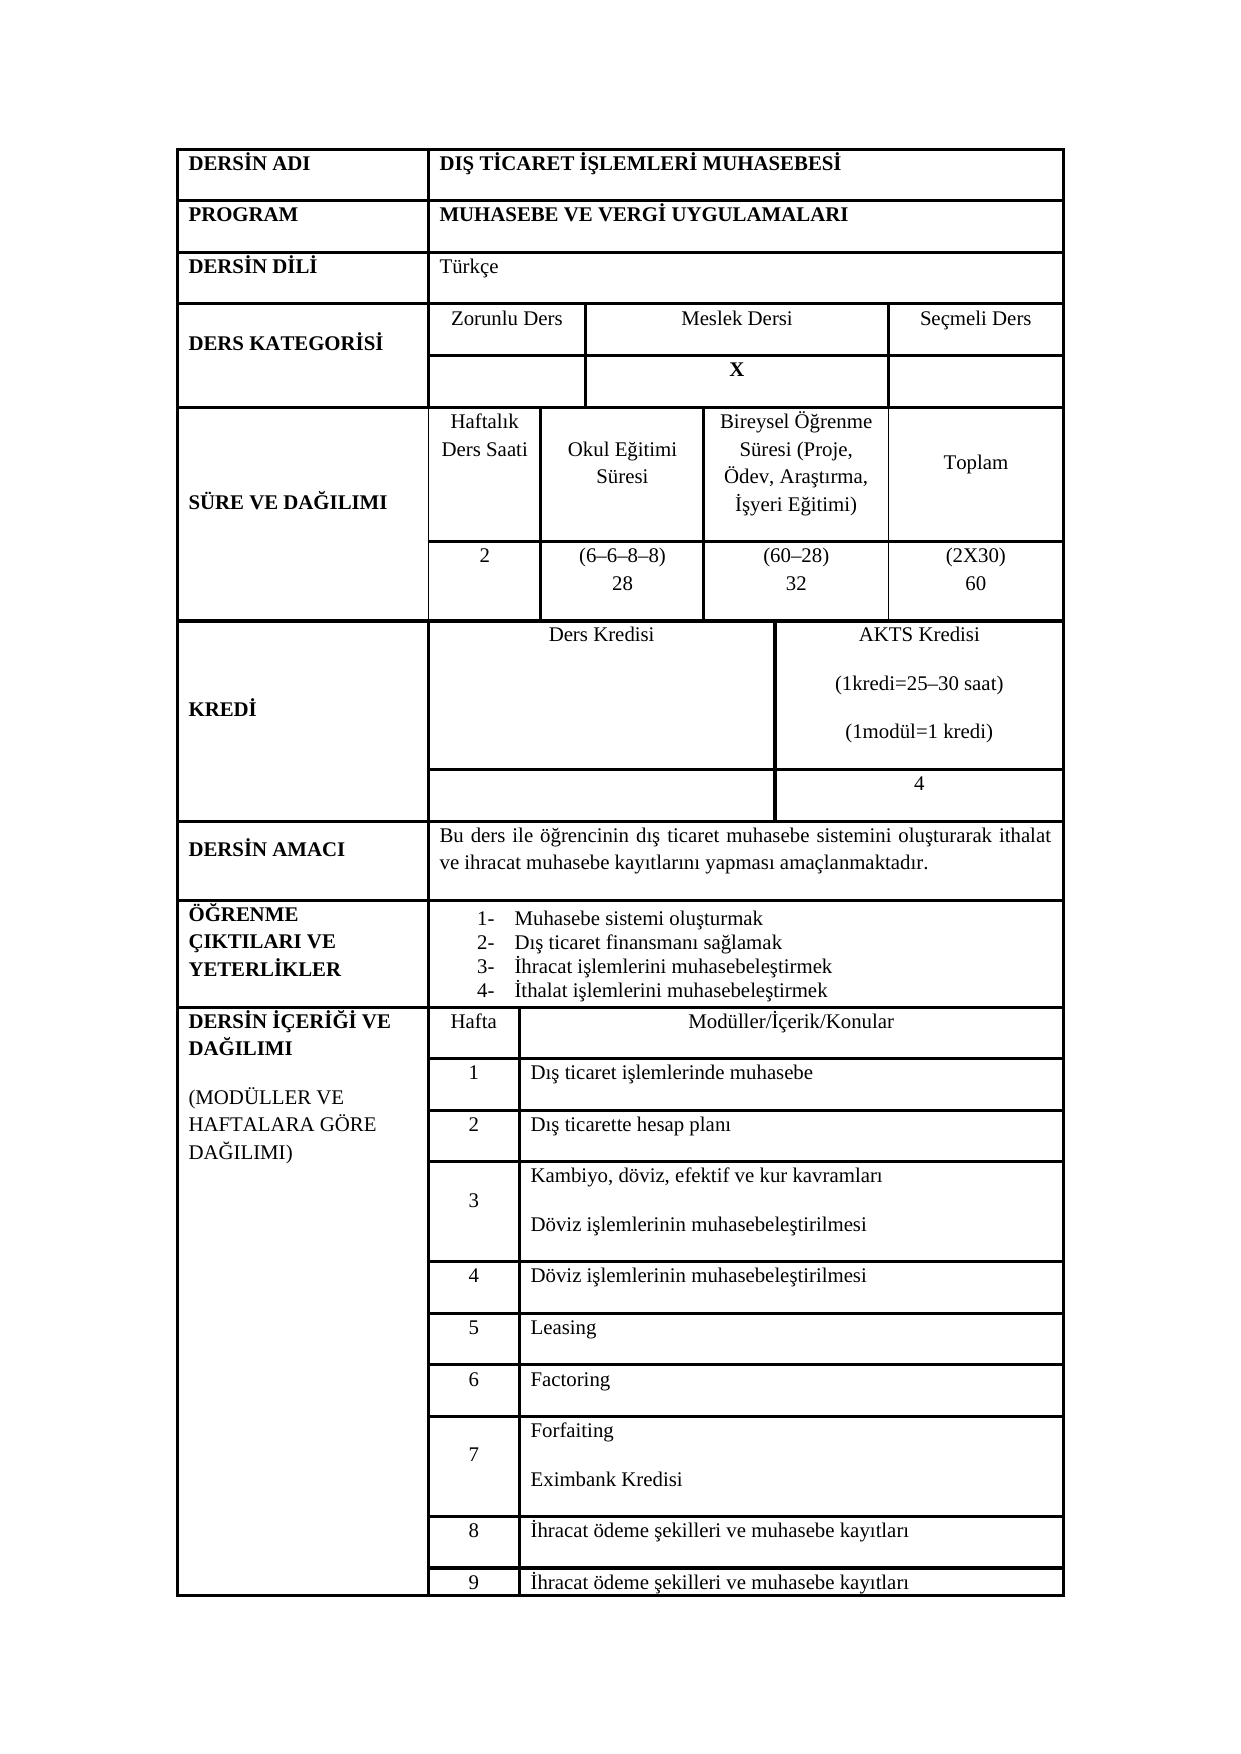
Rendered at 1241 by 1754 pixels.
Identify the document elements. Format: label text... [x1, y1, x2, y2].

table_cell 4 [777, 771, 1062, 819]
table_cell Seçmeli Ders [890, 305, 1062, 354]
table_cell [430, 357, 584, 406]
table_cell 4 [430, 1263, 518, 1312]
table_cell İhracat ödeme şekilleri ve muhasebe kayıtları [521, 1570, 1062, 1594]
table_cell (60–28) 32 [705, 543, 888, 619]
table_cell Dış ticarette hesap planı [521, 1112, 1062, 1160]
table_cell Kambiyo, döviz, efektif ve kur kavramları Döviz işlemlerinin muhasebeleştirilmesi [521, 1163, 1062, 1260]
table_cell (2X30) 60 [889, 543, 1062, 619]
table_cell İhracat ödeme şekilleri ve muhasebe kayıtları [521, 1518, 1062, 1566]
table_cell (6–6–8–8) 28 [542, 543, 702, 619]
table_cell X [587, 357, 887, 406]
table_cell Okul Eğitimi Süresi [542, 409, 702, 540]
table_cell PROGRAM [179, 202, 427, 251]
table_header DERSİN ADI [179, 151, 427, 199]
table_cell Toplam [889, 409, 1062, 540]
table_cell Dış ticaret işlemlerinde muhasebe [521, 1060, 1062, 1109]
table_header DIŞ TİCARET İŞLEMLERİ MUHASEBESİ [430, 151, 1062, 199]
table_cell DERSİN İÇERİĞİ VE DAĞILIMI (MODÜLLER VE HAFTALARA GÖRE DAĞILIMI) [179, 1009, 427, 1594]
table_cell 8 [430, 1518, 518, 1566]
table_cell [430, 771, 773, 819]
table_cell Ders Kredisi [430, 623, 773, 768]
table_cell 3 [430, 1163, 518, 1260]
table_cell 7 [430, 1418, 518, 1515]
table_cell Modüller/İçerik/Konular [521, 1009, 1062, 1057]
table_cell Bireysel Öğrenme Süresi (Proje, Ödev, Araştırma, İşyeri Eğitimi) [705, 409, 888, 540]
table_cell AKTS Kredisi (1kredi=25–30 saat) (1modül=1 kredi) [777, 623, 1062, 768]
table_cell DERS KATEGORİSİ [179, 305, 427, 406]
table_cell DERSİN AMACI [179, 823, 427, 899]
table_cell MUHASEBE VE VERGİ UYGULAMALARI [430, 202, 1062, 251]
table_cell ÖĞRENME ÇIKTILARI VE YETERLİKLER [179, 902, 427, 1006]
table_cell 2 [430, 1112, 518, 1160]
table_cell Döviz işlemlerinin muhasebeleştirilmesi [521, 1263, 1062, 1312]
table_cell Muhasebe sistemi oluşturmak Dış ticaret finansmanı sağlamak İhracat işlemlerini muhasebeleştirmek İthalat işlemlerini muhasebeleştirmek [430, 902, 1062, 1006]
table_cell Zorunlu Ders [430, 305, 584, 354]
table_cell Hafta [430, 1009, 518, 1057]
table_cell 6 [430, 1366, 518, 1415]
table_cell Forfaiting Eximbank Kredisi [521, 1418, 1062, 1515]
table_cell Factoring [521, 1366, 1062, 1415]
table_cell KREDİ [179, 623, 427, 819]
table_cell Bu ders ile öğrencinin dış ticaret muhasebe sistemini oluşturarak ithalat ve ihracat muhasebe kayıtlarını yapması amaçlanmaktadır. [430, 823, 1062, 899]
table_cell [890, 357, 1062, 406]
table_cell 2 [429, 543, 539, 619]
table_cell 1 [430, 1060, 518, 1109]
table_cell 9 [430, 1570, 518, 1594]
table_cell Haftalık Ders Saati [429, 409, 539, 540]
table_cell DERSİN DİLİ [179, 254, 427, 302]
table_cell 5 [430, 1315, 518, 1363]
table_cell Türkçe [430, 254, 1062, 302]
table_cell SÜRE VE DAĞILIMI [179, 409, 428, 619]
table_cell Leasing [521, 1315, 1062, 1363]
table_cell Meslek Dersi [587, 305, 887, 354]
